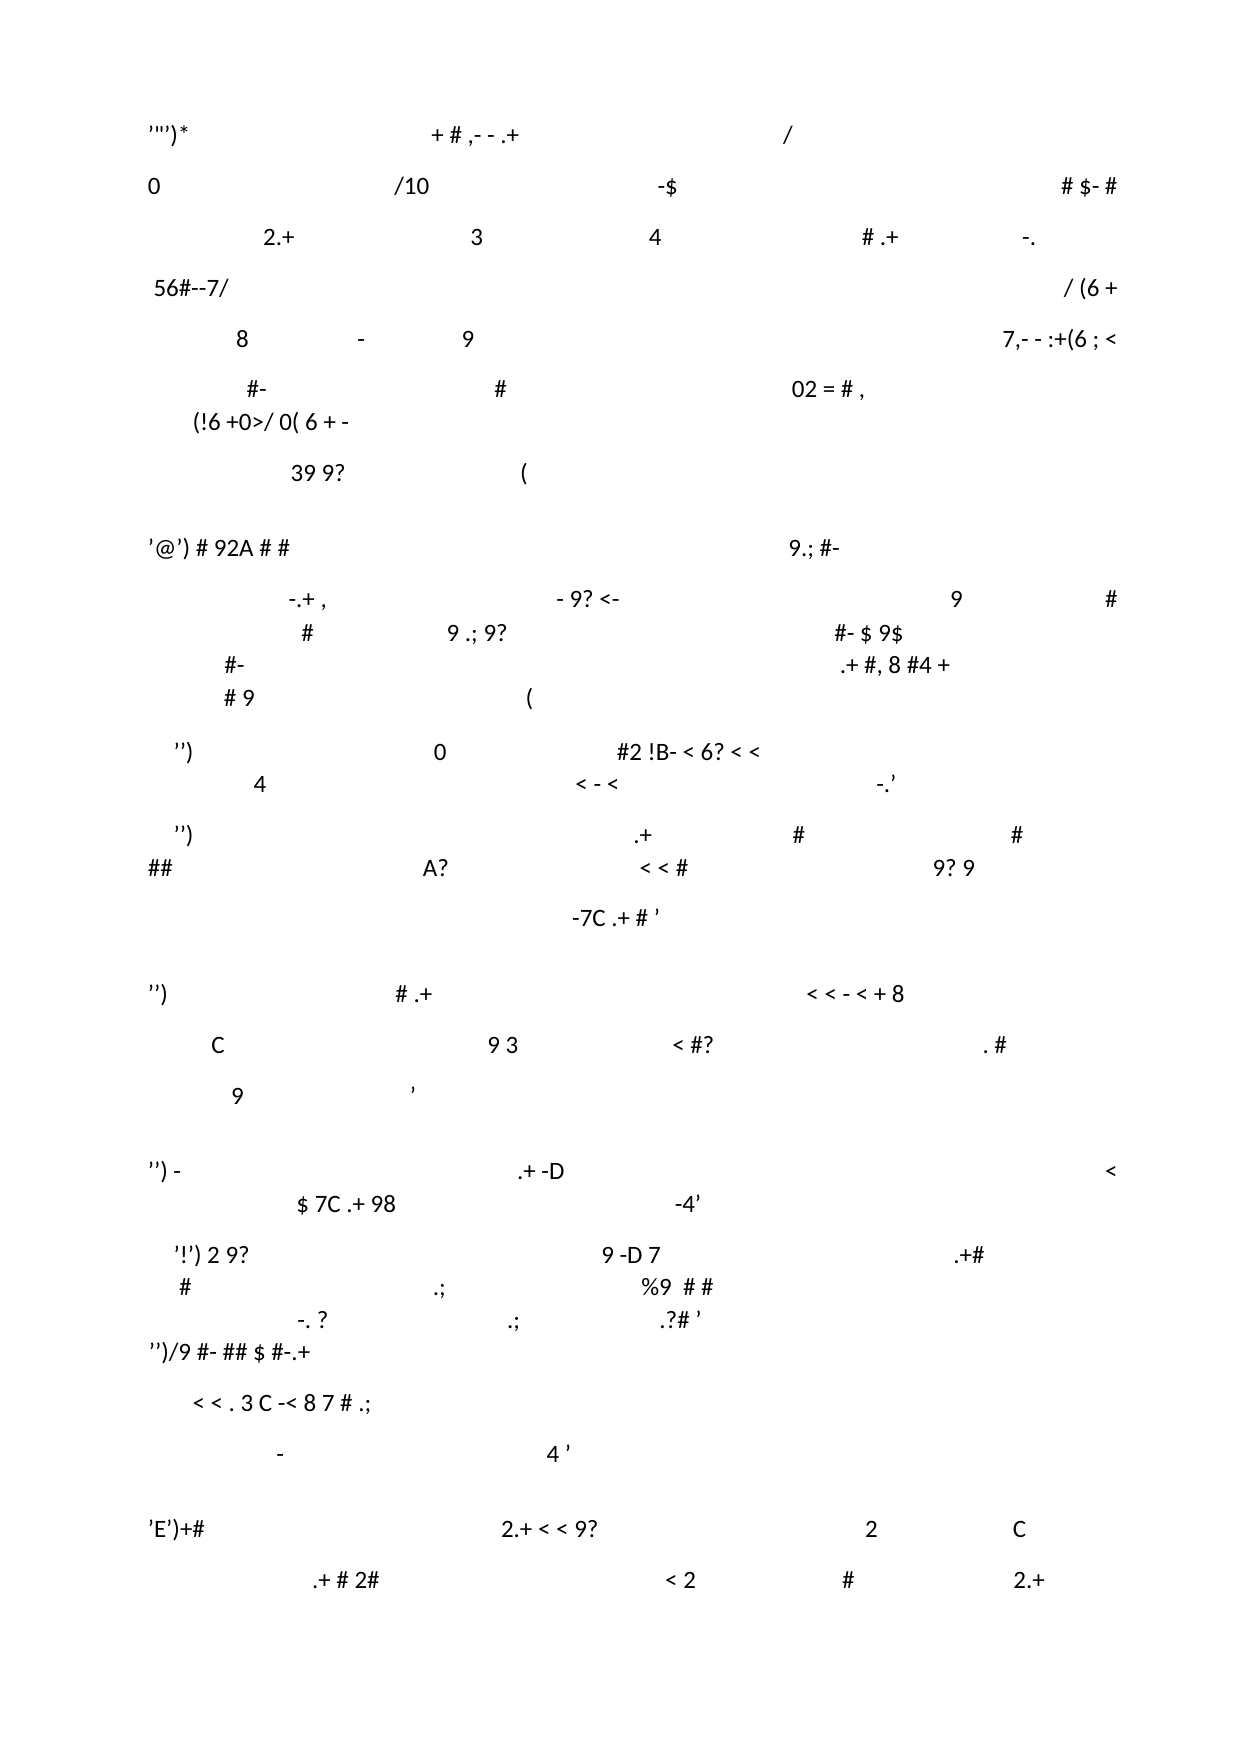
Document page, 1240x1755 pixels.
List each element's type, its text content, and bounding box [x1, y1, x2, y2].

text - 4 ’ [148, 1438, 1117, 1468]
text 2.+ 3 4 # .+ -. [148, 221, 1117, 251]
text 9 ’ [148, 1080, 1117, 1110]
text -.+ , - 9? <- 9 # [148, 583, 1117, 614]
table_header -4’ [601, 1188, 1117, 1228]
table_cell %9 # # [601, 1271, 1117, 1304]
table_cell # 9 [173, 682, 446, 725]
text ’"’)* + # ,- - .+ / [148, 119, 1117, 150]
table_cell ( [446, 682, 1117, 725]
table_cell #- [173, 650, 446, 682]
table_header $ 7C .+ 98 [173, 1188, 601, 1228]
text 39 9? ( [148, 457, 1117, 487]
text #- # 02 = # , [148, 373, 1117, 404]
text ’’)/9 #- ## $ #-.+ [149, 1336, 1116, 1367]
table_cell .+ # # [446, 811, 1117, 852]
text 0 /10 -$ # $- # [148, 170, 1117, 201]
table_cell 9 -D 7 .+# [601, 1228, 1117, 1271]
text ’@’) # 92A # # 9.; #- [148, 532, 1117, 563]
table_cell .+ #, 8 #4 + [446, 650, 1117, 682]
text -7C .+ # ’ [148, 902, 1117, 933]
text ’’) - .+ -D < [148, 1155, 1117, 1186]
table_header # [173, 617, 446, 650]
table_cell #2 !B- < 6? < < [446, 725, 1117, 768]
table_cell < - < -.’ [446, 769, 1117, 811]
text < < . 3 C -< 8 7 # .; [192, 1387, 1116, 1418]
text ## A? < < # 9? 9 [148, 852, 1117, 882]
table_cell .?# ’ [601, 1304, 1117, 1336]
table_cell 4 [173, 769, 446, 811]
table_header 9 .; 9? #- $ 9$ [446, 617, 1117, 650]
text ’E’)+# 2.+ < < 9? 2 C [148, 1514, 1117, 1544]
text ’’) # .+ < < - < + 8 [148, 978, 1117, 1009]
text .+ # 2# < 2 # 2.+ [148, 1564, 1117, 1595]
text (!6 +0>/ 0( 6 + - [192, 406, 1116, 437]
table_cell ’’) 0 [173, 725, 446, 768]
table_cell # .; [173, 1271, 601, 1304]
text C 9 3 < #? . # [148, 1029, 1117, 1059]
table_cell -. ? .; [173, 1304, 601, 1336]
table_cell ’’) [173, 811, 446, 852]
text 8 - 9 7,- - :+(6 ; < [148, 323, 1117, 353]
table_cell ’!’) 2 9? [173, 1228, 601, 1271]
text 56#--7/ / (6 + [148, 272, 1117, 302]
